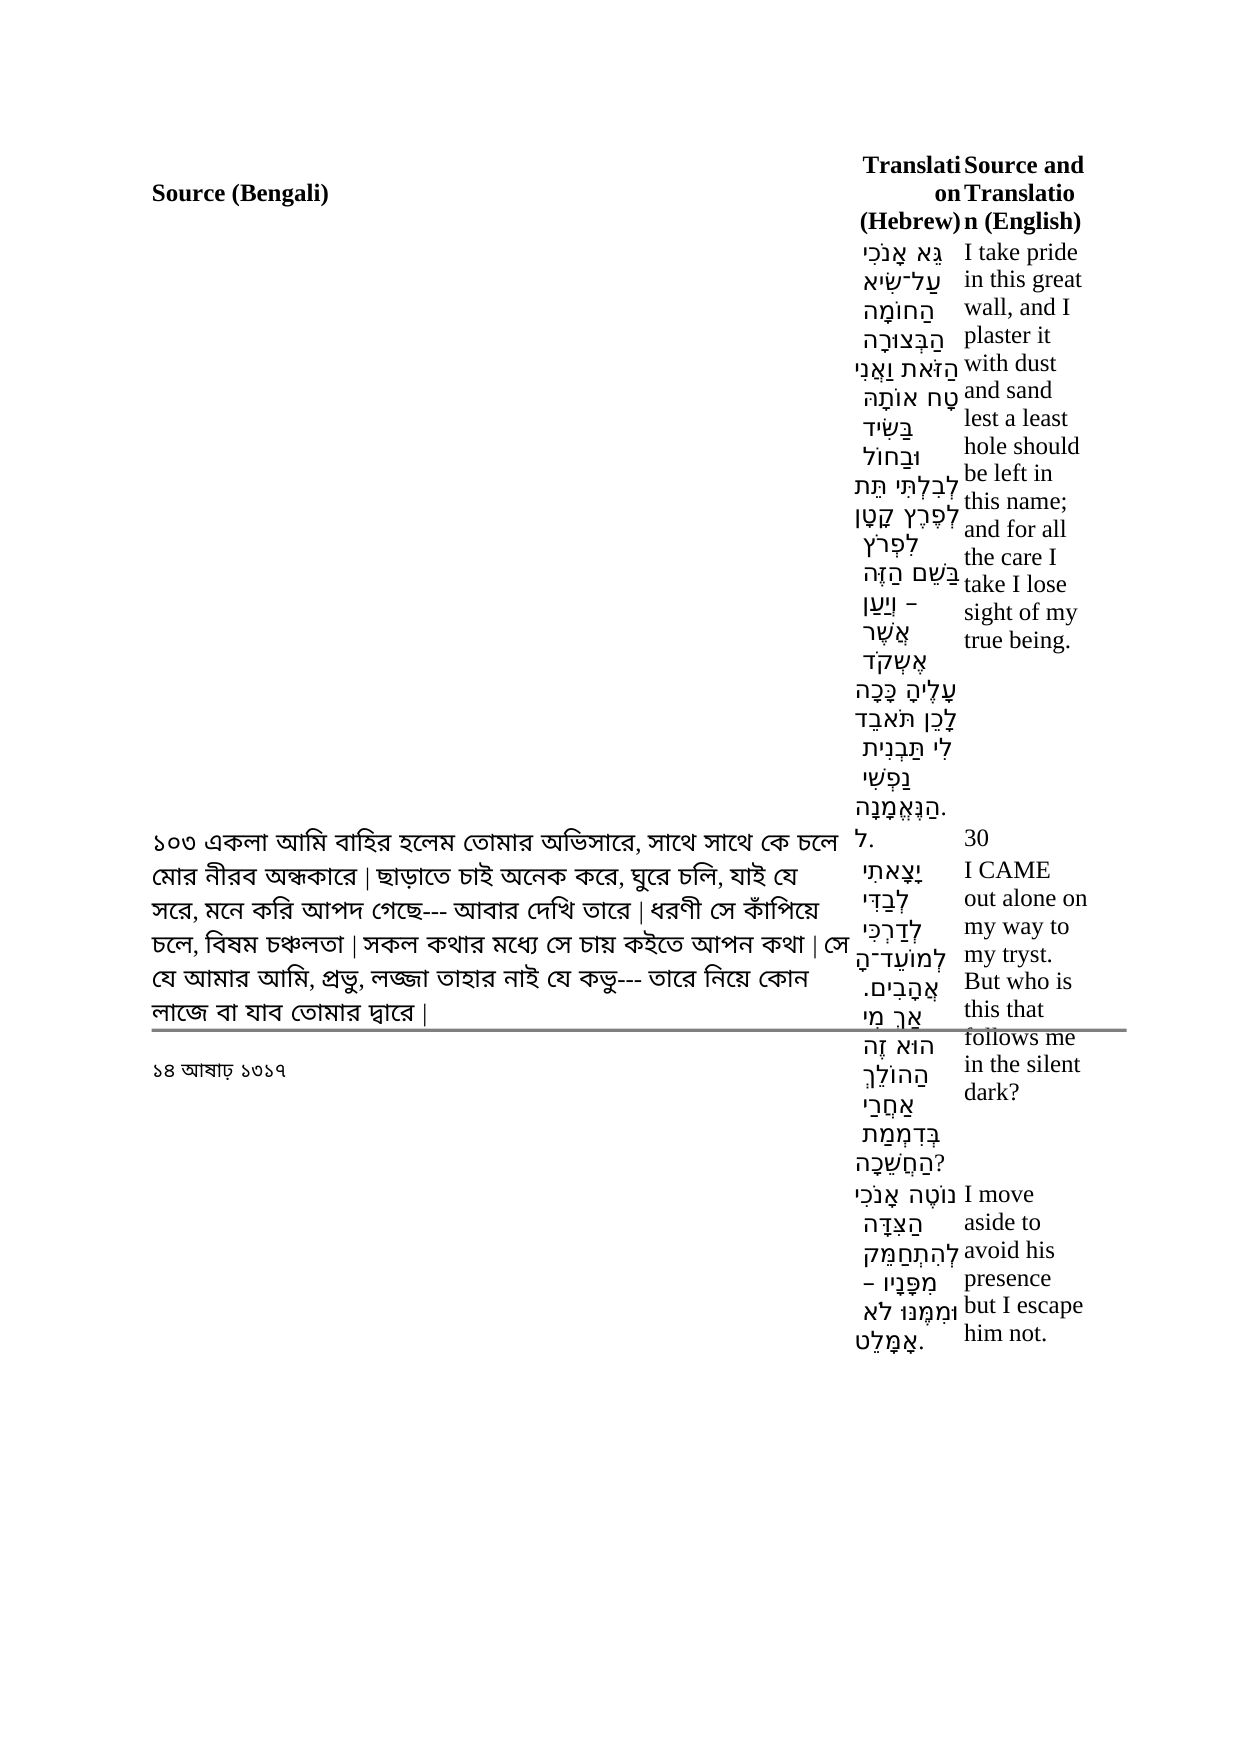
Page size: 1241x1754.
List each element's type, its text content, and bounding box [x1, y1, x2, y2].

table_header Source and Translation (English) [962, 150, 1090, 236]
table_cell יָצָאתִי לְבַדִּי לְדַרְכִּי לְמוֹעֵד־הָאֲהָבִים. אַךְ מִי הוּא זֶה הַהוֹלֵךְ אַחֲרַי בְּדִמְמַת הַחֲשֵׁכָה? [853, 1032, 962, 1179]
table_cell I move aside to avoid his presence but I escape him not. [962, 1179, 1090, 1357]
table_cell יָצָאתִי לְבַדִּי לְדַרְכִּי לְמוֹעֵד־הָאֲהָבִים. אַךְ מִי הוּא זֶה הַהוֹלֵךְ אַחֲרַי בְּדִמְמַת הַחֲשֵׁכָה? [853, 855, 962, 1028]
table_cell follows me in the silent dark? [962, 1032, 1090, 1179]
table_cell I CAME out alone on my way to my tryst. But who is this that [962, 855, 1090, 1028]
table_cell גֵּא אָנֹכִי עַל־שִׂיא הַחוֹמָה הַבְּצוּרָה הַזֹּאת וַאֲנִי טָח אוֹתָהּ בַּשִּׂיד וּבַחוֹל לְבִלְתִּי תֵּת לְפֶרֶץ קָטָן לִפְרֹץ בַּשֵׁם הַזֶּה – וְיַעַן אֲשֶׁר אֶשְקֹד עָלֶיהָ כָּכָה לָכֵן תֹּאבֵד לִי תַּבְנִית נַפְשִׁי הַנֶּאֱמָנָה. [853, 236, 962, 823]
table_header Translation (Hebrew) [853, 150, 962, 236]
table_header Source (Bengali) [150, 150, 852, 236]
table_cell 30 [962, 823, 1090, 855]
table_cell ל. [853, 823, 962, 855]
table_cell I take pride in this great wall, and I plaster it with dust and sand lest a least hole should be left in this name; and for all the care I take I lose sight of my true being. [962, 236, 1090, 823]
table_cell ১০৩ একলা আমি বাহির হলেম তোমার অভিসারে, সাথে সাথে কে চলে মোর নীরব অন্ধকারে | ছাড়াতে চাই অনেক করে, ঘুরে চলি, যাই যে সরে, মনে করি আপদ গেছে--- আবার দেখি তারে | ধরণী সে কাঁপিয়ে চলে, বিষম চঞ্চলতা | সকল কথার মধ্যে সে চায় কইতে আপন কথা | সে যে আমার আমি, প্রভু, লজ্জা তাহার নাই যে কভু--- তারে নিয়ে কোন লাজে বা যাব তোমার দ্বারে | ১৪ আষাঢ় ১৩১৭ [150, 823, 852, 1357]
table_cell נוֹטֶה אָנֹכִי הַצִּדָּה לְהִתְחַמֵּק מִפָּנָיו – וּמִמֶּנּוּ לֹא אָמָּלֵט. [853, 1179, 962, 1357]
